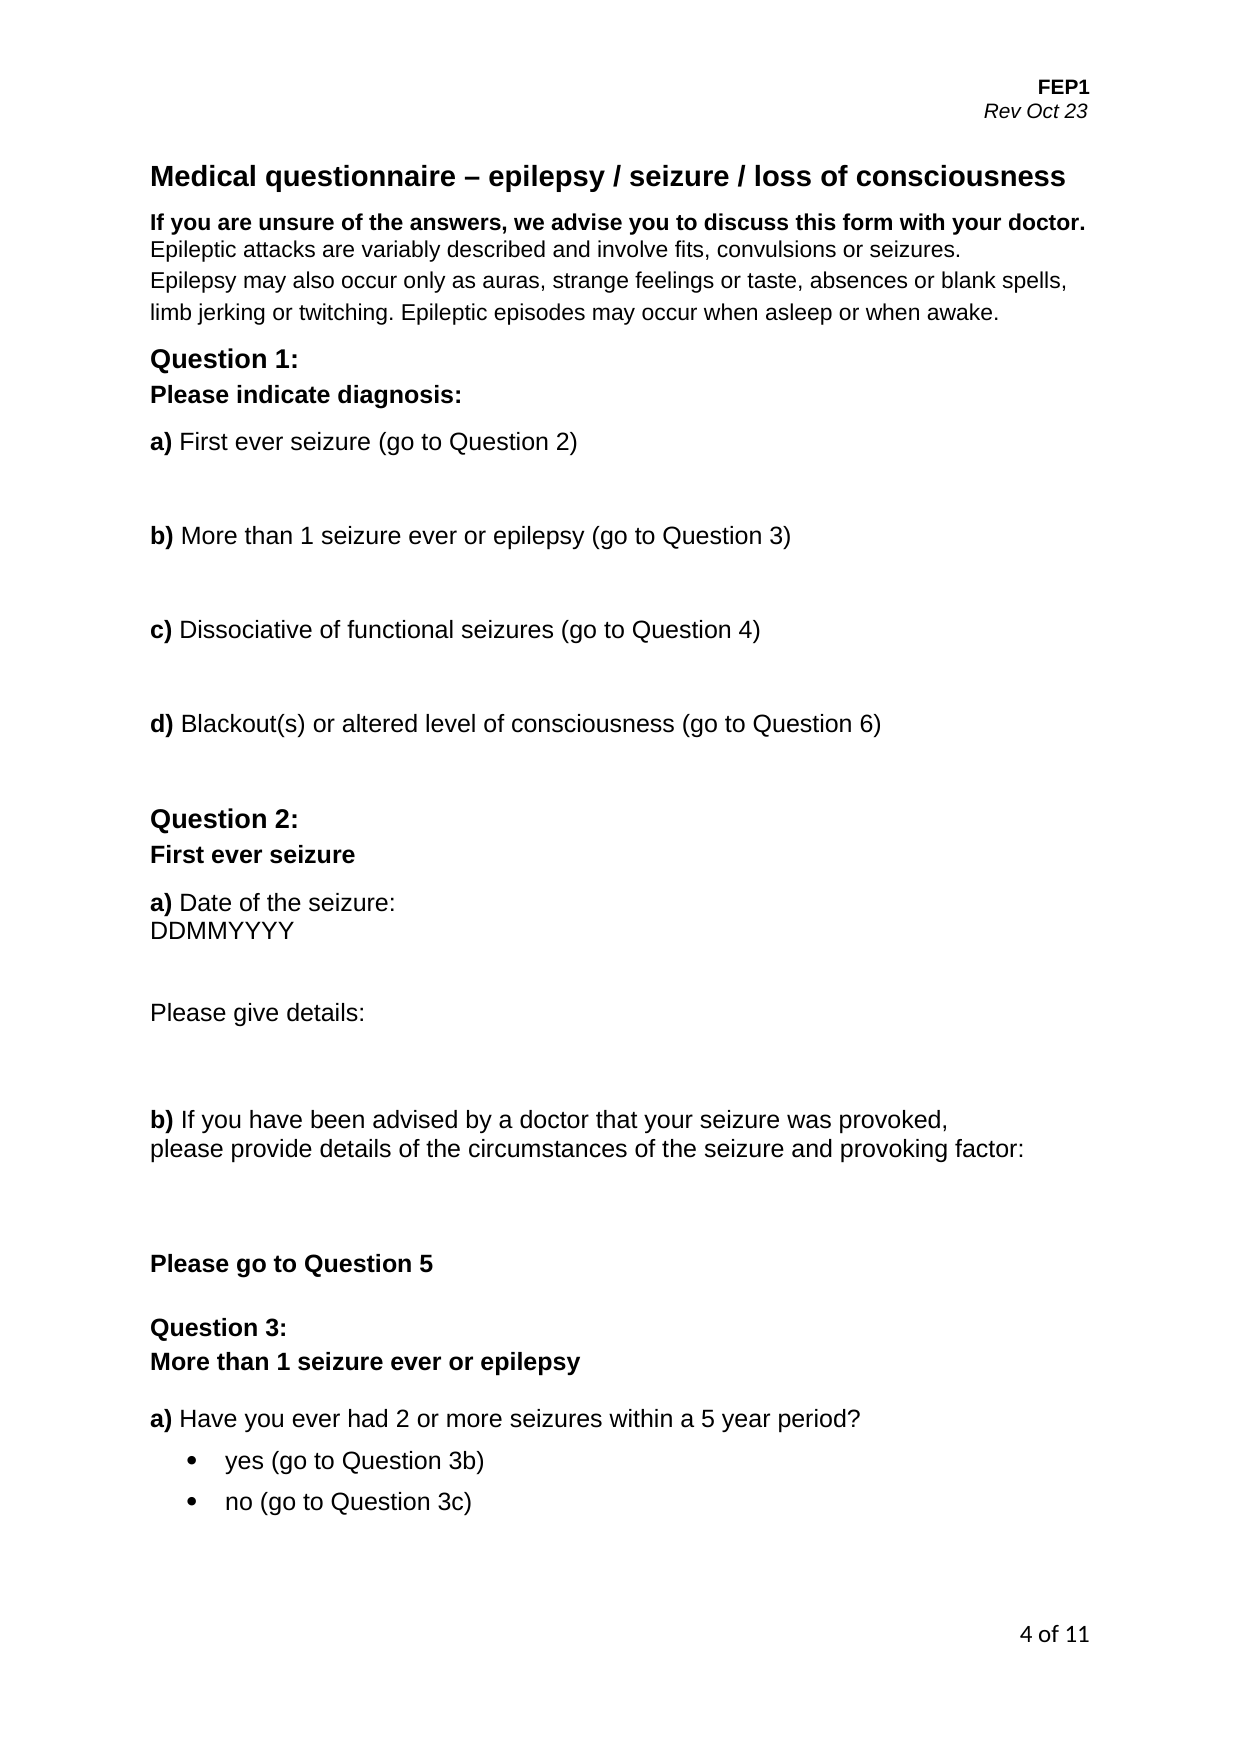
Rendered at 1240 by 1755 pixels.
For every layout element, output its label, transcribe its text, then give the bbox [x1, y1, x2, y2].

text a) Date of the seizure: [150, 887, 1089, 916]
text please provide details of the circumstances of the seizure and provoking factor: [150, 1134, 1089, 1163]
text b) More than 1 seizure ever or epilepsy (go to Question 3) [150, 521, 1089, 550]
text Medical questionnaire – epilepsy / seizure / loss of consciousness [150, 158, 1089, 192]
text DDMMYYYY [150, 916, 1089, 945]
text a) First ever seizure (go to Question 2) [150, 427, 1089, 456]
text b) If you have been advised by a doctor that your seizure was provoked, [150, 1106, 1089, 1134]
text d) Blackout(s) or altered level of consciousness (go to Question 6) [150, 709, 1089, 738]
list yes (go to Question 3b) [187, 1446, 1089, 1474]
text Question 2: [150, 803, 1089, 834]
text Question 3: [150, 1312, 1089, 1341]
text First ever seizure [150, 841, 1089, 869]
list no (go to Question 3c) [187, 1487, 1089, 1516]
text c) Dissociative of functional seizures (go to Question 4) [150, 615, 1089, 644]
text If you are unsure of the answers, we advise you to discuss this form with your doctor. [150, 209, 1089, 236]
text Question 1: [150, 343, 1089, 374]
text More than 1 seizure ever or epilepsy [150, 1347, 1089, 1376]
text a) Have you ever had 2 or more seizures within a 5 year period? [150, 1404, 1089, 1433]
text Epileptic attacks are variably described and involve fits, convulsions or seizures. Epilepsy may also occur only as auras, strange feelings or taste, absences or blank spells, limb jerking or twitching. Epileptic episodes may occur when asleep or when awake. [150, 236, 1089, 325]
text Please give details: [150, 998, 1089, 1026]
text Please go to Question 5 [150, 1249, 1089, 1278]
text Please indicate diagnosis: [150, 380, 1089, 409]
